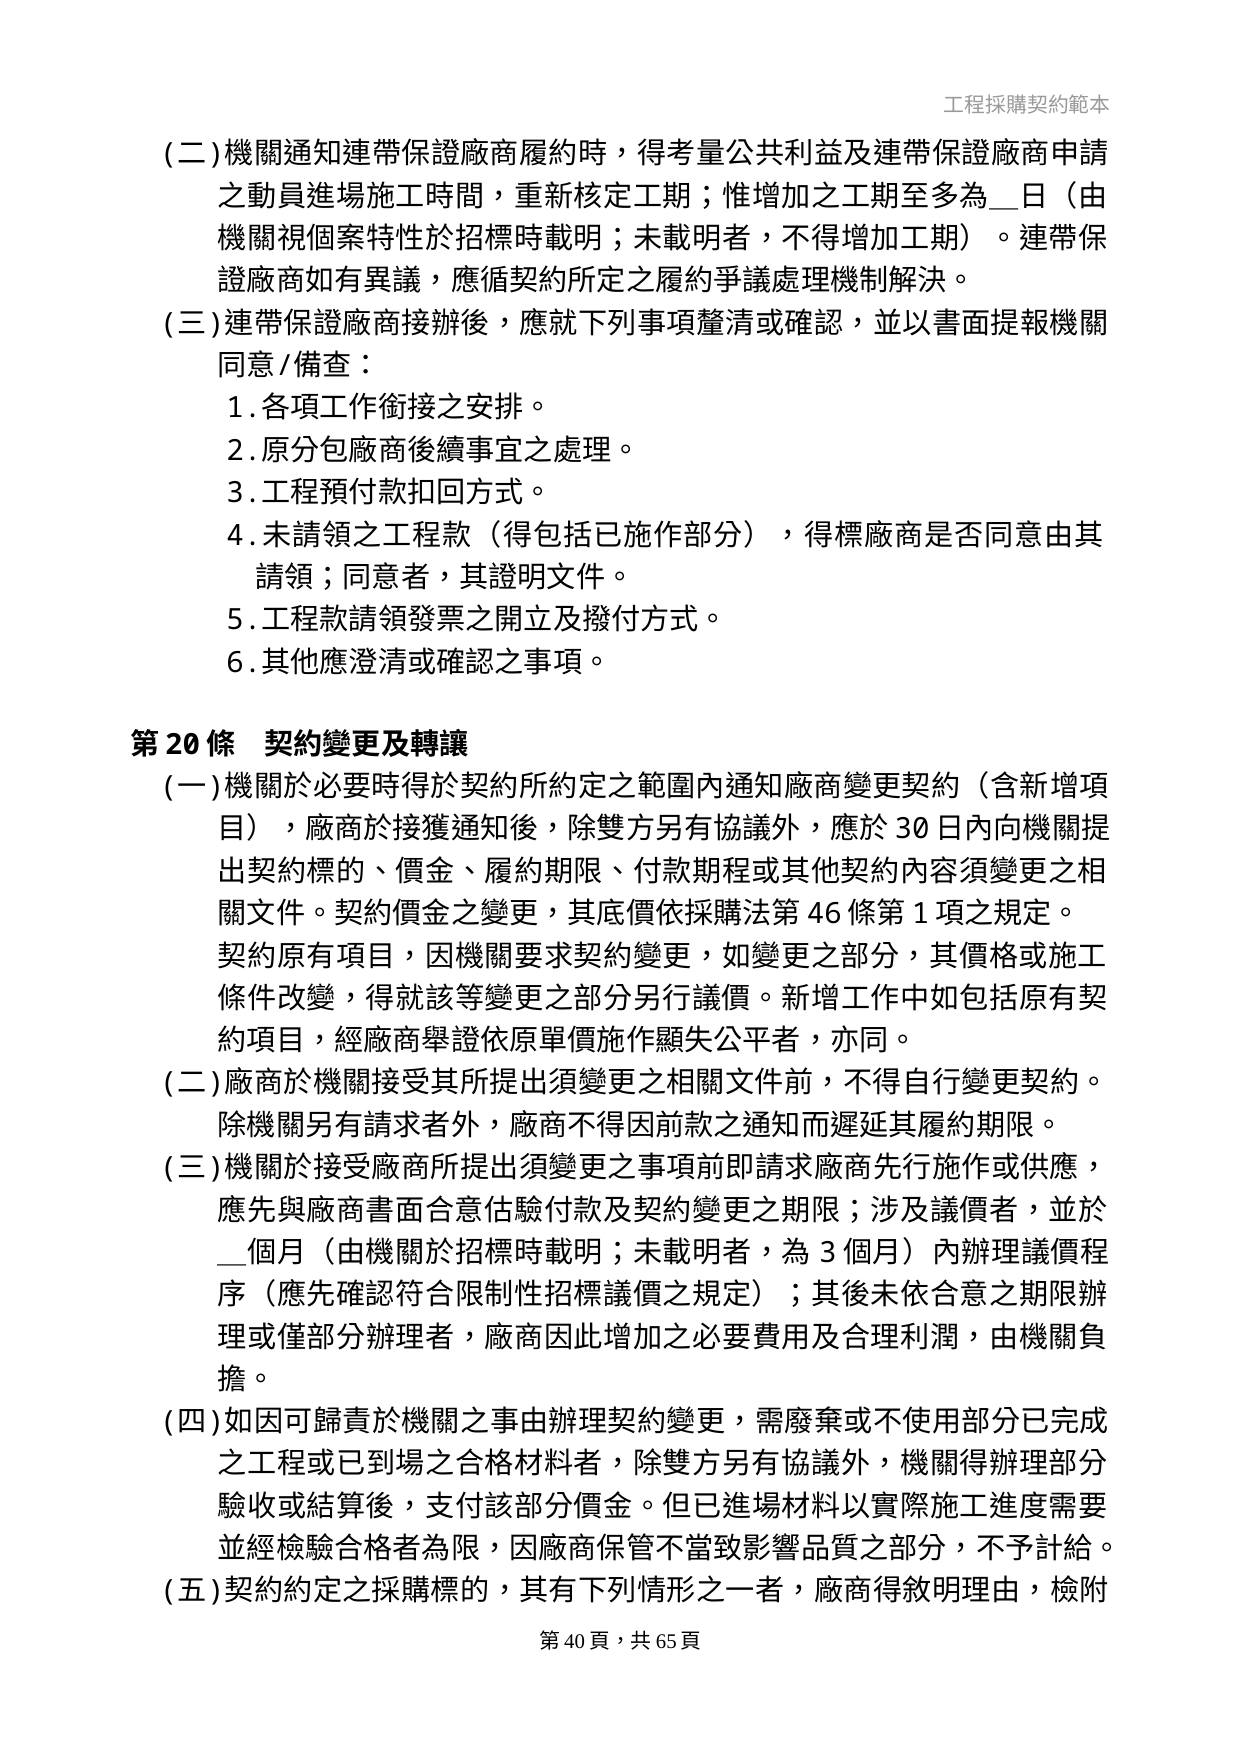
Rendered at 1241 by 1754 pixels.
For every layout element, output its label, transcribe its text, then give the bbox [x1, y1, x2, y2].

text (二)廠商於機關接受其所提出須變更之相關文件前，不得自行變更契約。除機關另有請求者外，廠商不得因前款之通知而遲延其履約期限。 [159, 1059, 1110, 1144]
text (五)契約約定之採購標的，其有下列情形之一者，廠商得敘明理由，檢附規格、功能、效益及價格比較表，徵得機關書面同意後，以其他規格、功能及效益相同或較優者代之。但不得據以增加契約價金。其因而減省廠商履約費用者，應自契約價金中扣除： [159, 1567, 1110, 1609]
text 1.各項工作銜接之安排。 [226, 384, 1104, 426]
text 4.未請領之工程款（得包括已施作部分），得標廠商是否同意由其請領；同意者，其證明文件。 [226, 511, 1104, 596]
text (二)機關通知連帶保證廠商履約時，得考量公共利益及連帶保證廠商申請之動員進場施工時間，重新核定工期；惟增加之工期至多為＿日（由機關視個案特性於招標時載明；未載明者，不得增加工期）。連帶保證廠商如有異議，應循契約所定之履約爭議處理機制解決。 [159, 130, 1110, 299]
text 2.原分包廠商後續事宜之處理。 [226, 426, 1104, 469]
text 第20條 契約變更及轉讓 [130, 720, 1110, 763]
text (四)如因可歸責於機關之事由辦理契約變更，需廢棄或不使用部分已完成之工程或已到場之合格材料者，除雙方另有協議外，機關得辦理部分驗收或結算後，支付該部分價金。但已進場材料以實際施工進度需要並經檢驗合格者為限，因廠商保管不當致影響品質之部分，不予計給。 [159, 1398, 1110, 1567]
text 6.其他應澄清或確認之事項。 [226, 638, 1104, 681]
text (三)連帶保證廠商接辦後，應就下列事項釐清或確認，並以書面提報機關同意/備查： [159, 299, 1110, 384]
text 3.工程預付款扣回方式。 [226, 469, 1104, 511]
text 5.工程款請領發票之開立及撥付方式。 [226, 596, 1104, 638]
text (三)機關於接受廠商所提出須變更之事項前即請求廠商先行施作或供應，應先與廠商書面合意估驗付款及契約變更之期限；涉及議價者，並於＿個月（由機關於招標時載明；未載明者，為3個月）內辦理議價程序（應先確認符合限制性招標議價之規定）；其後未依合意之期限辦理或僅部分辦理者，廠商因此增加之必要費用及合理利潤，由機關負擔。 [159, 1144, 1110, 1398]
text 契約原有項目，因機關要求契約變更，如變更之部分，其價格或施工條件改變，得就該等變更之部分另行議價。新增工作中如包括原有契約項目，經廠商舉證依原單價施作顯失公平者，亦同。 [217, 932, 1110, 1059]
text (一)機關於必要時得於契約所約定之範圍內通知廠商變更契約（含新增項目），廠商於接獲通知後，除雙方另有協議外，應於30日內向機關提出契約標的、價金、履約期限、付款期程或其他契約內容須變更之相關文件。契約價金之變更，其底價依採購法第46條第1項之規定。 [159, 763, 1110, 932]
